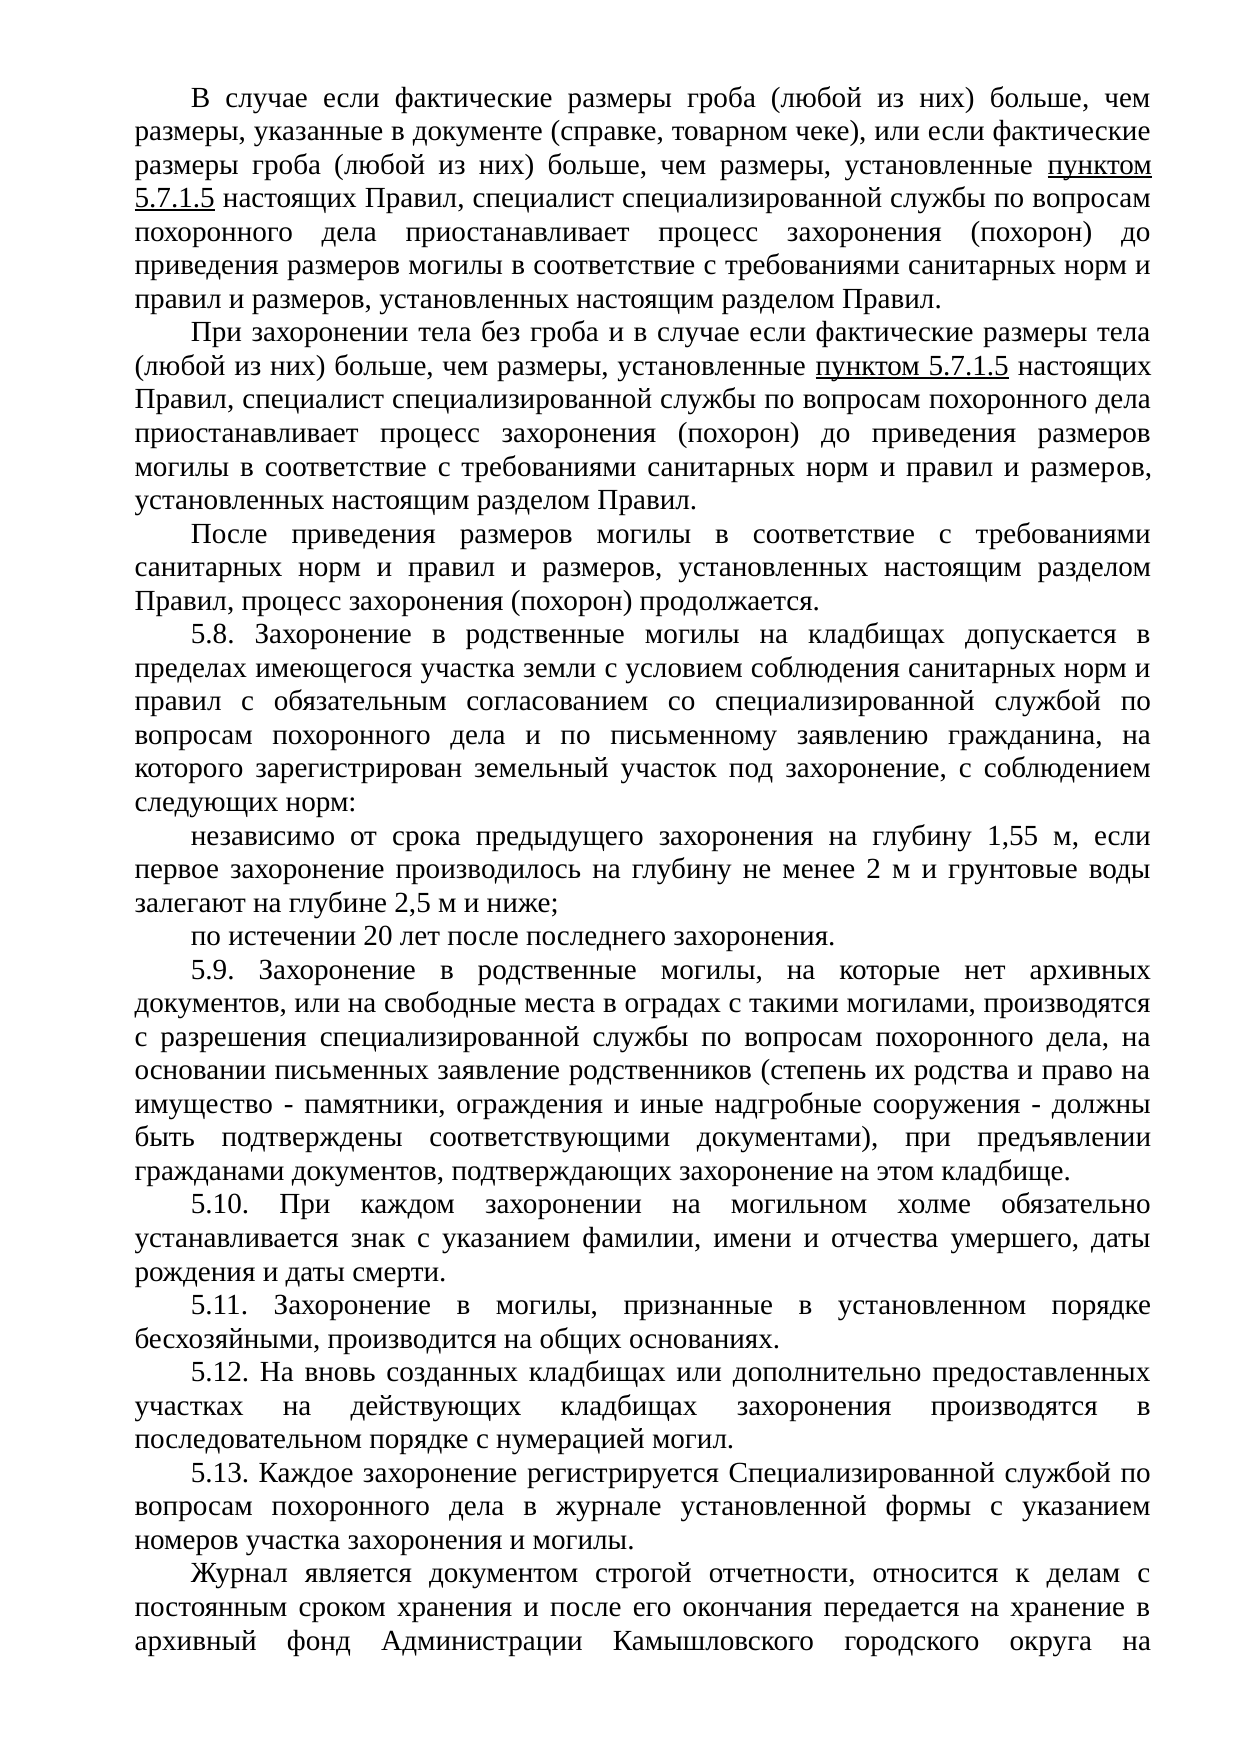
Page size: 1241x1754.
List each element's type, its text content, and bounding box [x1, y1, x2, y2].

text по истечении 20 лет после последнего захоронения. [134, 918, 1152, 952]
text В случае если фактические размеры гроба (любой из них) больше, чем размеры, указанные в документе (справке, товарном чеке), или если фактические размеры гроба (любой из них) больше, чем размеры, установленные пунктом 5.7.1.5 настоящих Правил, специалист специализированной службы по вопросам похоронного дела приостанавливает процесс захоронения (похорон) до приведения размеров могилы в соответствие с требованиями санитарных норм и правил и размеров, установленных настоящим разделом Правил. [134, 80, 1152, 314]
text Журнал является документом строгой отчетности, относится к делам с постоянным сроком хранения и после его окончания передается на хранение в архивный фонд Администрации Камышловского городского округа на [134, 1556, 1152, 1656]
text 5.10. При каждом захоронении на могильном холме обязательно устанавливается знак с указанием фамилии, имени и отчества умершего, даты рождения и даты смерти. [134, 1187, 1152, 1287]
text 5.11. Захоронение в могилы, признанные в установленном порядке бесхозяйными, производится на общих основаниях. [134, 1287, 1152, 1354]
text 5.8. Захоронение в родственные могилы на кладбищах допускается в пределах имеющегося участка земли с условием соблюдения санитарных норм и правил с обязательным согласованием со специализированной службой по вопросам похоронного дела и по письменному заявлению гражданина, на которого зарегистрирован земельный участок под захоронение, с соблюдением следующих норм: [134, 616, 1152, 818]
text независимо от срока предыдущего захоронения на глубину 1,55 м, если первое захоронение производилось на глубину не менее 2 м и грунтовые воды залегают на глубине 2,5 м и ниже; [134, 818, 1152, 918]
text 5.9. Захоронение в родственные могилы, на которые нет архивных документов, или на свободные места в оградах с такими могилами, производятся с разрешения специализированной службы по вопросам похоронного дела, на основании письменных заявление родственников (степень их родства и право на имущество - памятники, ограждения и иные надгробные сооружения - должны быть подтверждены соответствующими документами), при предъявлении гражданами документов, подтверждающих захоронение на этом кладбище. [134, 952, 1152, 1187]
text При захоронении тела без гроба и в случае если фактические размеры тела (любой из них) больше, чем размеры, установленные пунктом 5.7.1.5 настоящих Правил, специалист специализированной службы по вопросам похоронного дела приостанавливает процесс захоронения (похорон) до приведения размеров могилы в соответствие с требованиями санитарных норм и правил и размеров, установленных настоящим разделом Правил. [134, 314, 1152, 516]
text 5.13. Каждое захоронение регистрируется Специализированной службой по вопросам похоронного дела в журнале установленной формы с указанием номеров участка захоронения и могилы. [134, 1455, 1152, 1556]
text После приведения размеров могилы в соответствие с требованиями санитарных норм и правил и размеров, установленных настоящим разделом Правил, процесс захоронения (похорон) продолжается. [134, 516, 1152, 616]
text 5.12. На вновь созданных кладбищах или дополнительно предоставленных участках на действующих кладбищах захоронения производятся в последовательном порядке с нумерацией могил. [134, 1354, 1152, 1455]
